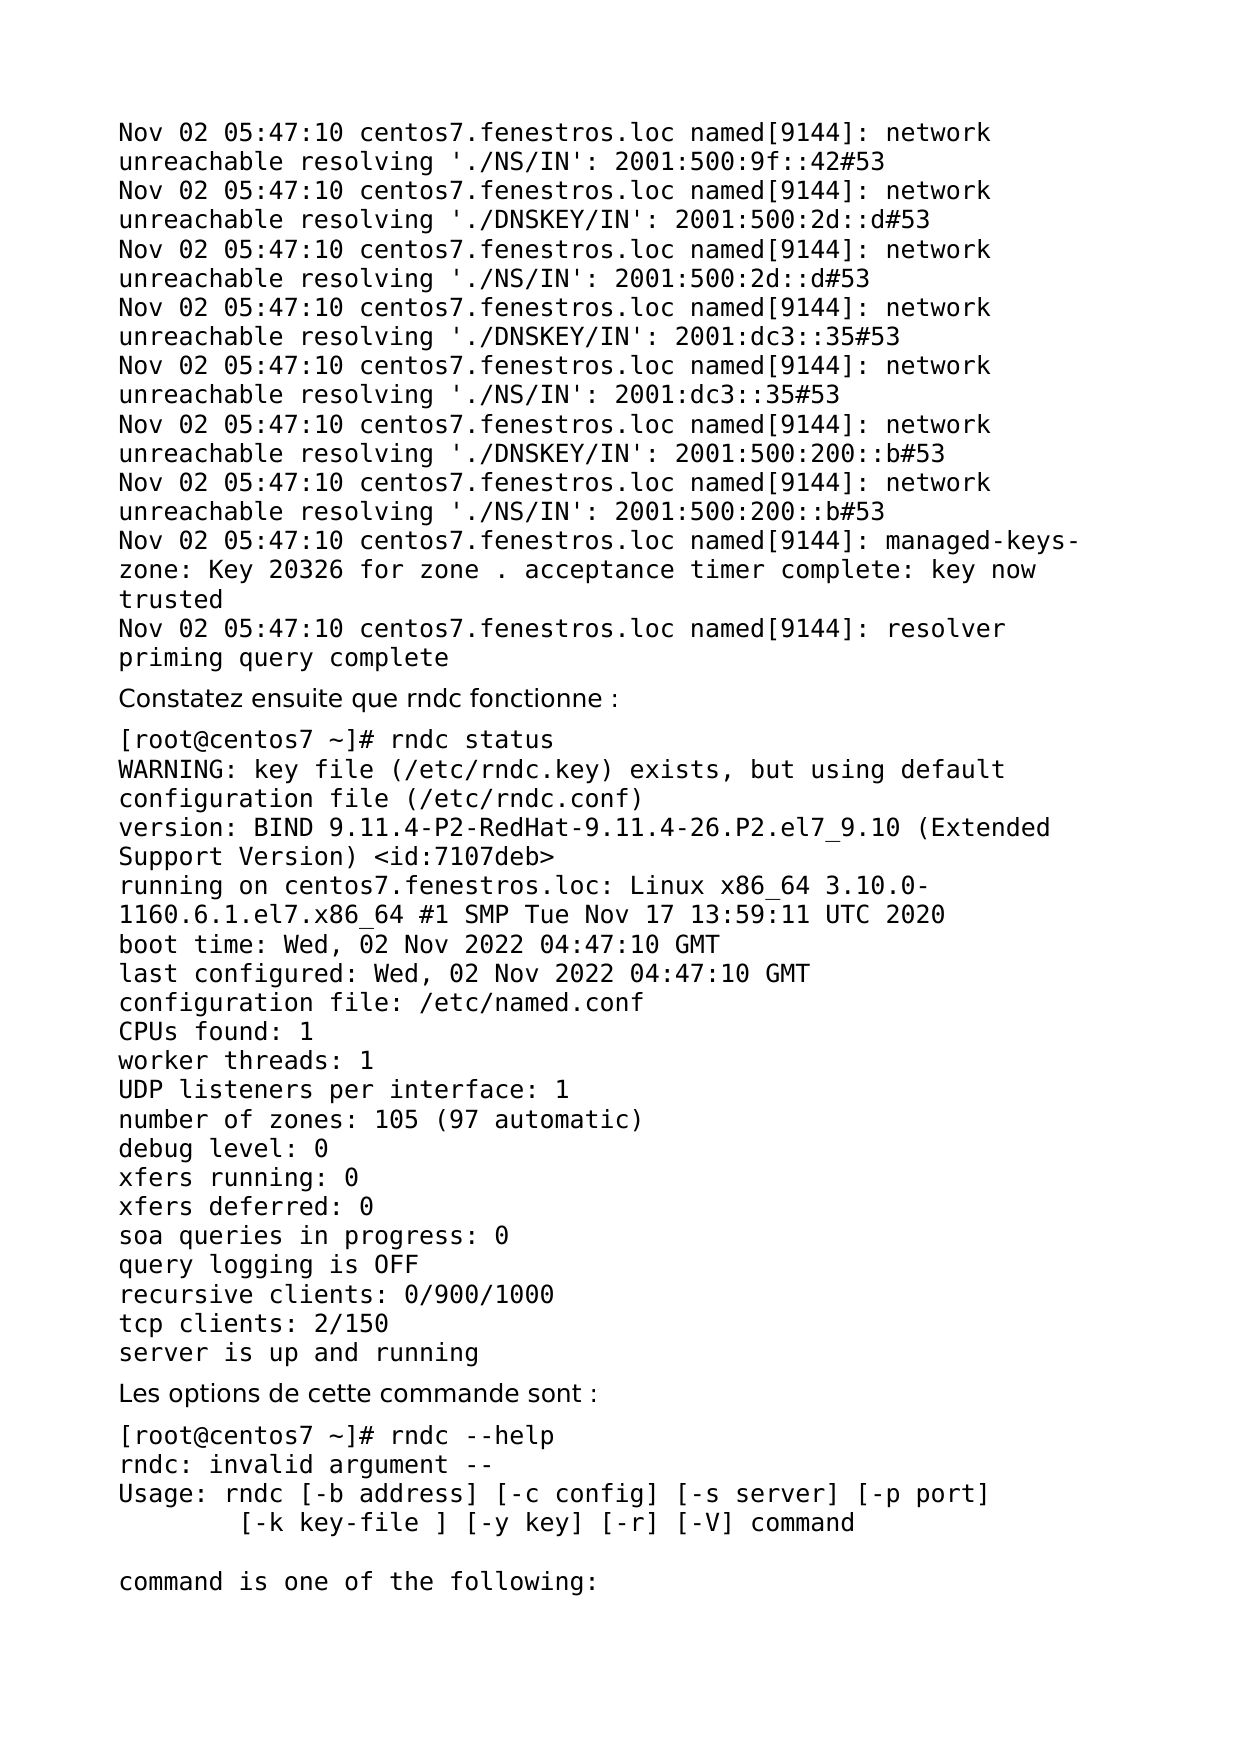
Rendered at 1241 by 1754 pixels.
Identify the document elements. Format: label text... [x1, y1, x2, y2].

text [root@centos7 ~]# rndc status WARNING: key file (/etc/rndc.key) exists, but using default configuration file (/etc/rndc.conf) version: BIND 9.11.4-P2-RedHat-9.11.4-26.P2.el7_9.10 (Extended Support Version) <id:7107deb> running on centos7.fenestros.loc: Linux x86_64 3.10.0-1160.6.1.el7.x86_64 #1 SMP Tue Nov 17 13:59:11 UTC 2020 boot time: Wed, 02 Nov 2022 04:47:10 GMT last configured: Wed, 02 Nov 2022 04:47:10 GMT configuration file: /etc/named.conf CPUs found: 1 worker threads: 1 UDP listeners per interface: 1 number of zones: 105 (97 automatic) debug level: 0 xfers running: 0 xfers deferred: 0 soa queries in progress: 0 query logging is OFF recursive clients: 0/900/1000 tcp clients: 2/150 server is up and running [118, 726, 1122, 1367]
text Les options de cette commande sont : [118, 1379, 1122, 1408]
text [root@centos7 ~]# rndc --help rndc: invalid argument -- Usage: rndc [-b address] [-c config] [-s server] [-p port] [-k key-file ] [-y key] [-r] [-V] command command is one of the following: [118, 1421, 1122, 1625]
text Nov 02 05:47:10 centos7.fenestros.loc named[9144]: network unreachable resolving './NS/IN': 2001:500:9f::42#53 Nov 02 05:47:10 centos7.fenestros.loc named[9144]: network unreachable resolving './DNSKEY/IN': 2001:500:2d::d#53 Nov 02 05:47:10 centos7.fenestros.loc named[9144]: network unreachable resolving './NS/IN': 2001:500:2d::d#53 Nov 02 05:47:10 centos7.fenestros.loc named[9144]: network unreachable resolving './DNSKEY/IN': 2001:dc3::35#53 Nov 02 05:47:10 centos7.fenestros.loc named[9144]: network unreachable resolving './NS/IN': 2001:dc3::35#53 Nov 02 05:47:10 centos7.fenestros.loc named[9144]: network unreachable resolving './DNSKEY/IN': 2001:500:200::b#53 Nov 02 05:47:10 centos7.fenestros.loc named[9144]: network unreachable resolving './NS/IN': 2001:500:200::b#53 Nov 02 05:47:10 centos7.fenestros.loc named[9144]: managed-keys-zone: Key 20326 for zone . acceptance timer complete: key now trusted Nov 02 05:47:10 centos7.fenestros.loc named[9144]: resolver priming query complete [118, 118, 1122, 672]
text Constatez ensuite que rndc fonctionne : [118, 684, 1122, 713]
